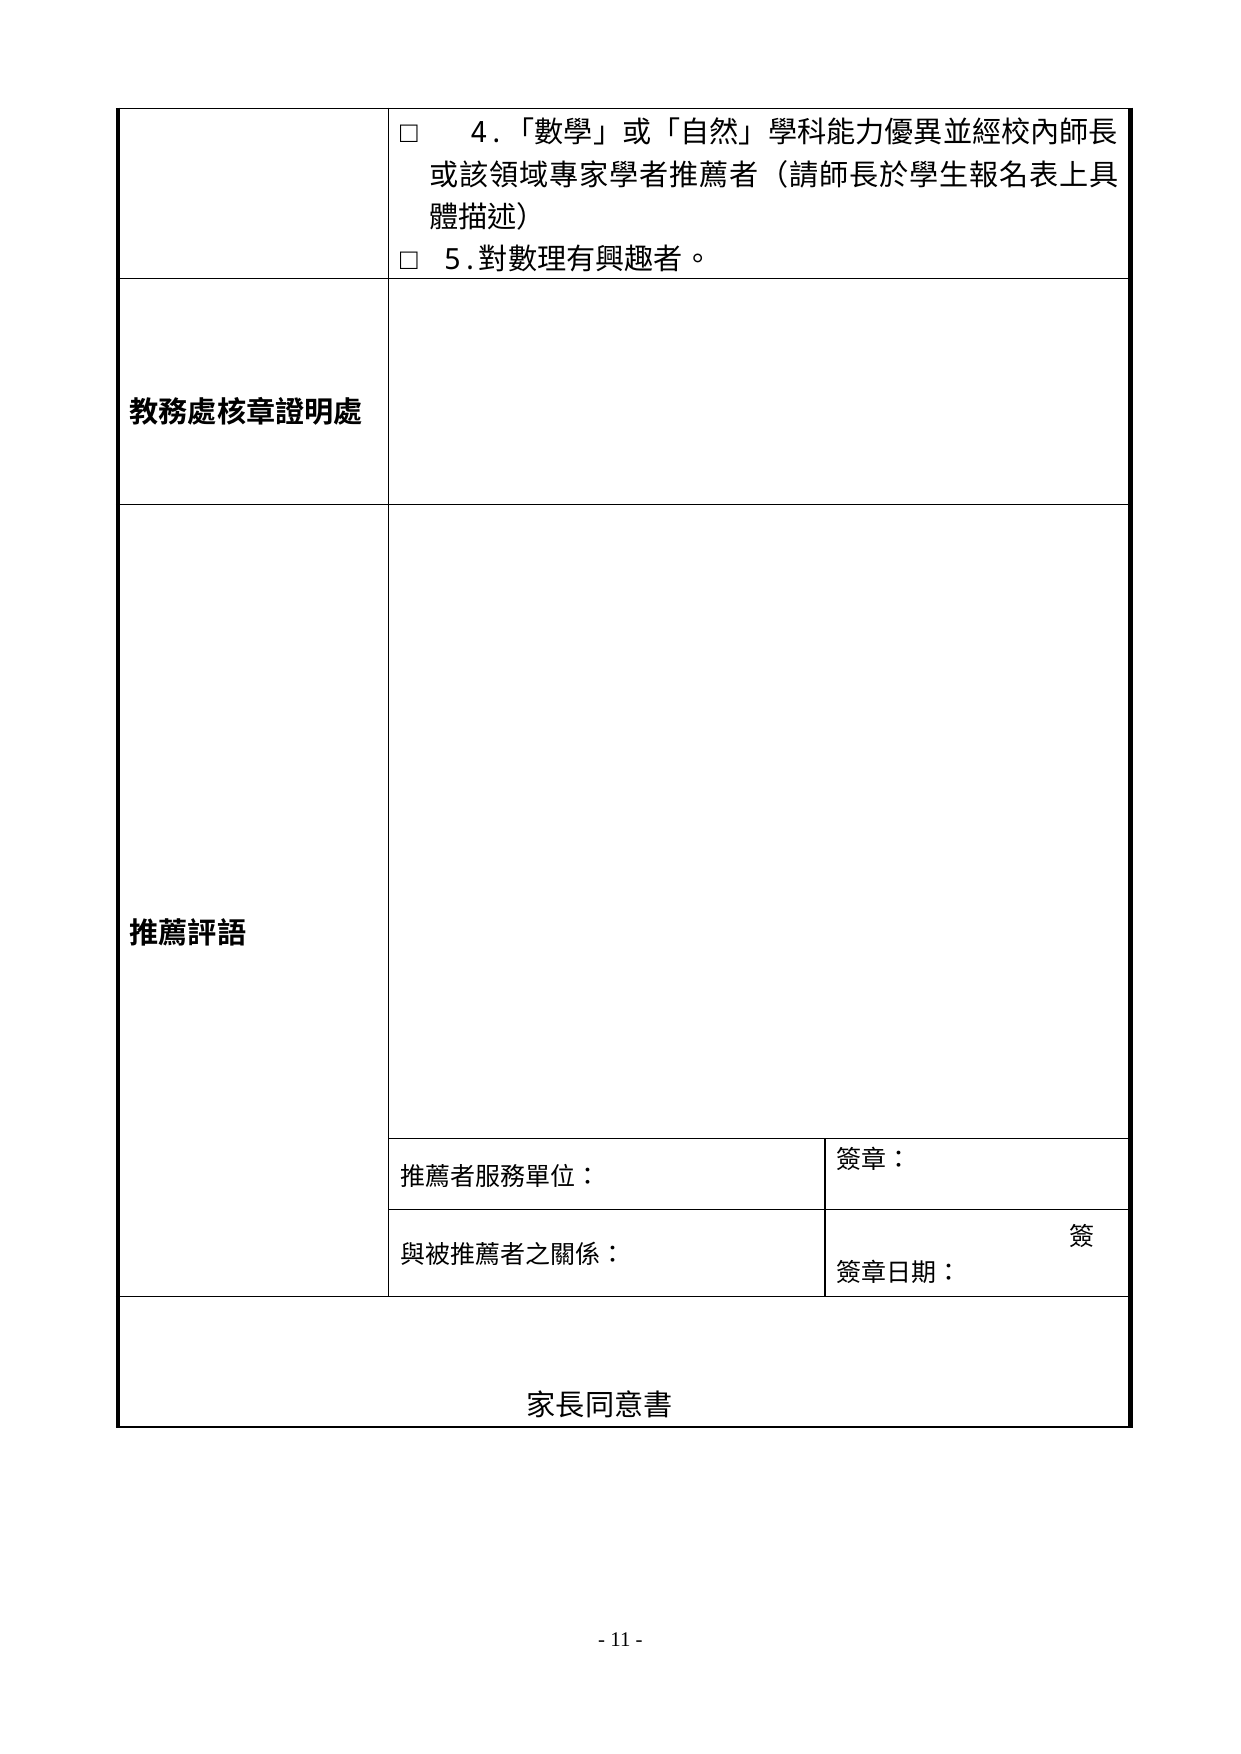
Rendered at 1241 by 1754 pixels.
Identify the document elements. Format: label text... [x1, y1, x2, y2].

table_cell [389, 505, 1128, 1138]
table_cell 推薦者服務單位： [389, 1139, 824, 1209]
table_cell [120, 109, 388, 278]
table_cell 簽簽章日期： [826, 1210, 1128, 1296]
table_cell 教務處核章證明處 [120, 279, 388, 504]
table_cell [389, 279, 1128, 504]
table_cell 家長同意書 [120, 1297, 1128, 1426]
table_cell 簽章： [826, 1139, 1128, 1209]
table_cell 與被推薦者之關係： [389, 1210, 824, 1296]
table_cell □ 4.「數學」或「自然」學科能力優異並經校內師長或該領域專家學者推薦者（請師長於學生報名表上具體描述） □ 5.對數理有興趣者。 [389, 109, 1128, 278]
table_cell 推薦評語 [120, 505, 388, 1296]
